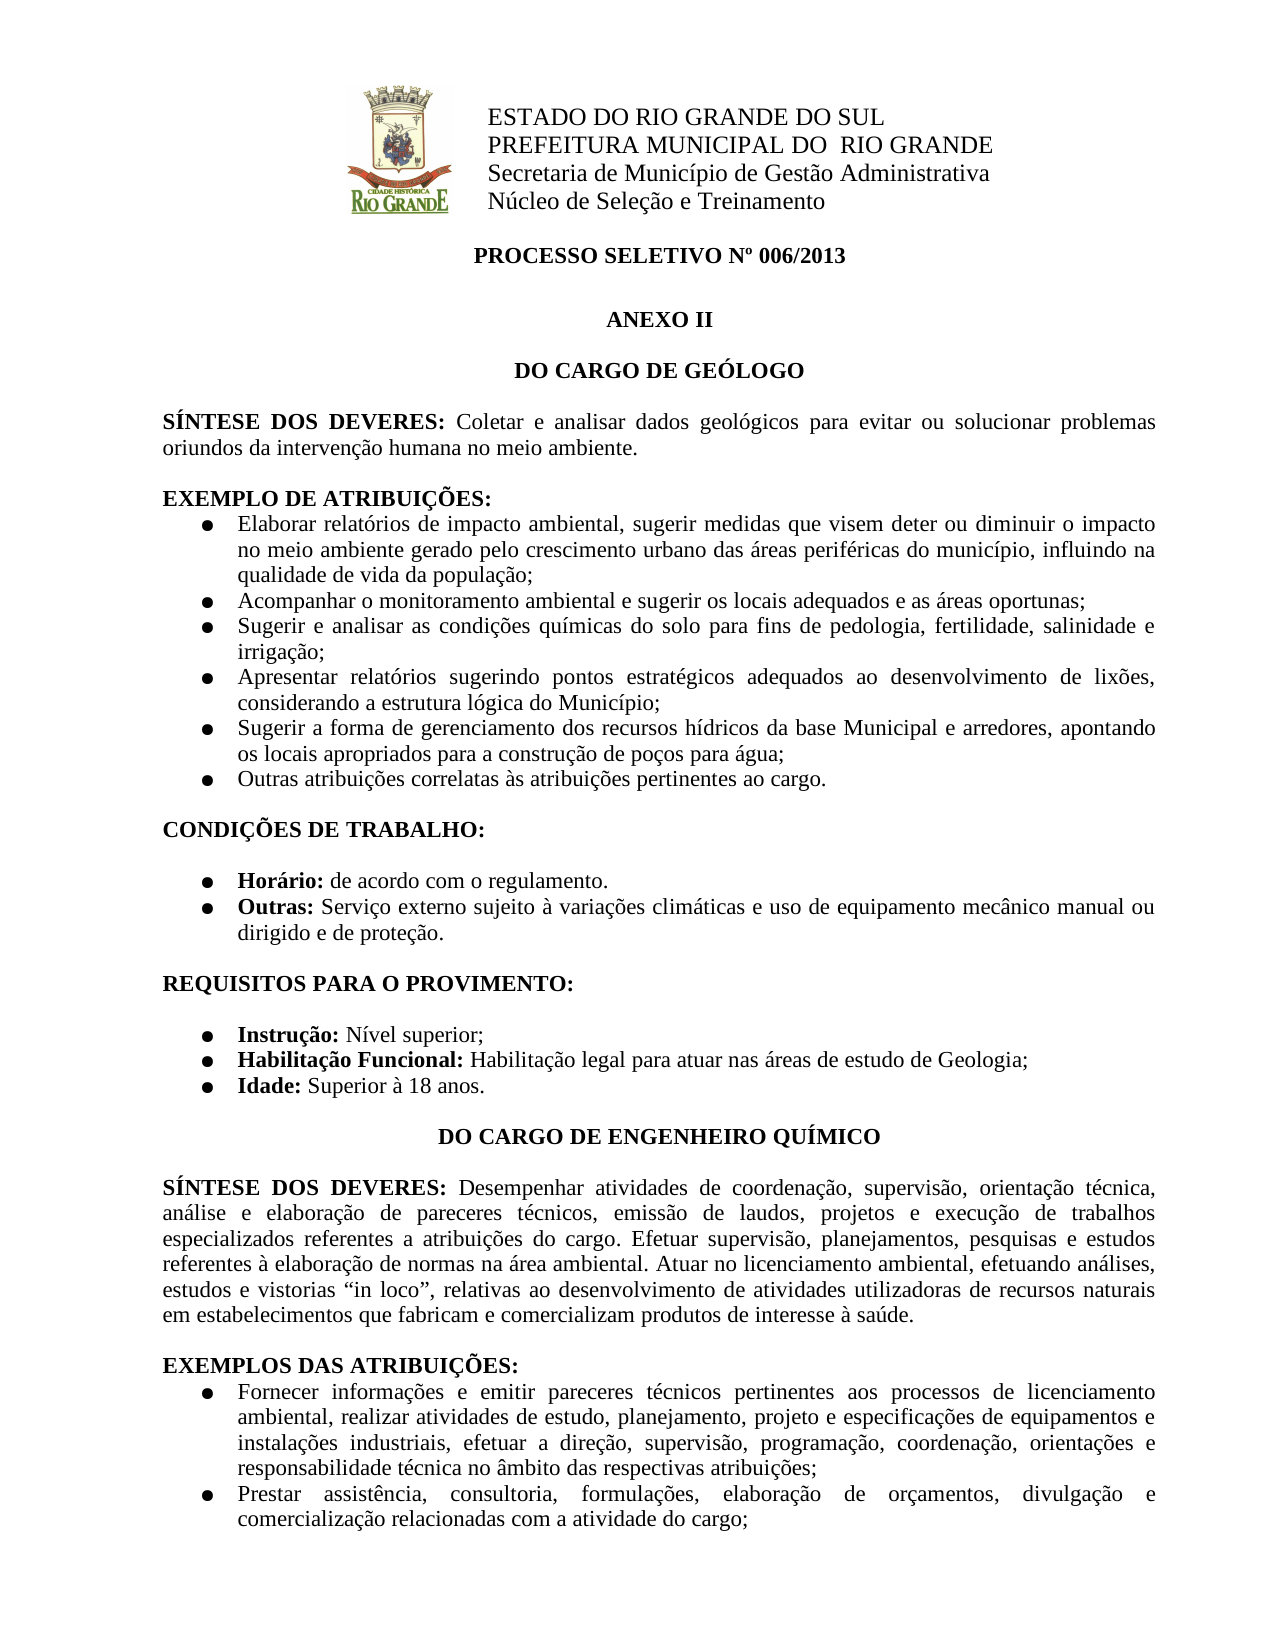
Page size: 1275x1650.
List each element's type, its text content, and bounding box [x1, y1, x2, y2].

text CONDIÇÕES DE TRABALHO: [162, 817, 1157, 843]
list Fornecer informações e emitir pareceres técnicos pertinentes aos processos de licenciamento ambiental, realizar atividades de estudo, planejamento, projeto e especificações de equipamentos e instalações industriais, efetuar a direção, supervisão, programação, coordenação, orientações e responsabilidade técnica no âmbito das respectivas atribuições; [200, 1379, 1157, 1481]
text EXEMPLOS DAS ATRIBUIÇÕES: [162, 1353, 1157, 1379]
text REQUISITOS PARA O PROVIMENTO: [162, 970, 1157, 996]
text DO CARGO DE GEÓLOGO [162, 358, 1157, 383]
list Apresentar relatórios sugerindo pontos estratégicos adequados ao desenvolvimento de lixões, considerando a estrutura lógica do Município; [200, 664, 1157, 715]
list Elaborar relatórios de impacto ambiental, sugerir medidas que visem deter ou diminuir o impacto no meio ambiente gerado pelo crescimento urbano das áreas periféricas do município, influindo na qualidade de vida da população; [200, 511, 1157, 588]
list Sugerir a forma de gerenciamento dos recursos hídricos da base Municipal e arredores, apontando os locais apropriados para a construção de poços para água; [200, 715, 1157, 766]
list Sugerir e analisar as condições químicas do solo para fins de pedologia, fertilidade, salinidade e irrigação; [200, 613, 1157, 664]
list Habilitação Funcional: Habilitação legal para atuar nas áreas de estudo de Geologia; [200, 1047, 1157, 1072]
list Instrução: Nível superior; [200, 1021, 1157, 1047]
text EXEMPLO DE ATRIBUIÇÕES: [162, 486, 1157, 511]
list Prestar assistência, consultoria, formulações, elaboração de orçamentos, divulgação e comercialização relacionadas com a atividade do cargo; [200, 1481, 1157, 1532]
text SÍNTESE DOS DEVERES: Coletar e analisar dados geológicos para evitar ou solucionar problemas oriundos da intervenção humana no meio ambiente. [162, 409, 1157, 460]
text SÍNTESE DOS DEVERES: Desempenhar atividades de coordenação, supervisão, orientação técnica, análise e elaboração de pareceres técnicos, emissão de laudos, projetos e execução de trabalhos especializados referentes a atribuições do cargo. Efetuar supervisão, planejamentos, pesquisas e estudos referentes à elaboração de normas na área ambiental. Atuar no licenciamento ambiental, efetuando análises, estudos e vistorias “in loco”, relativas ao desenvolvimento de atividades utilizadoras de recursos naturais em estabelecimentos que fabricam e comercializam produtos de interesse à saúde. [162, 1174, 1157, 1328]
list Horário: de acordo com o regulamento. [200, 868, 1157, 894]
list Acompanhar o monitoramento ambiental e sugerir os locais adequados e as áreas oportunas; [200, 588, 1157, 613]
list Outras: Serviço externo sujeito à variações climáticas e uso de equipamento mecânico manual ou dirigido e de proteção. [200, 894, 1157, 945]
text PROCESSO SELETIVO Nº 006/2013 [162, 243, 1157, 269]
list Outras atribuições correlatas às atribuições pertinentes ao cargo. [200, 766, 1157, 792]
list Idade: Superior à 18 anos. [200, 1072, 1157, 1098]
text ANEXO II [162, 307, 1157, 332]
text DO CARGO DE ENGENHEIRO QUÍMICO [162, 1123, 1157, 1149]
